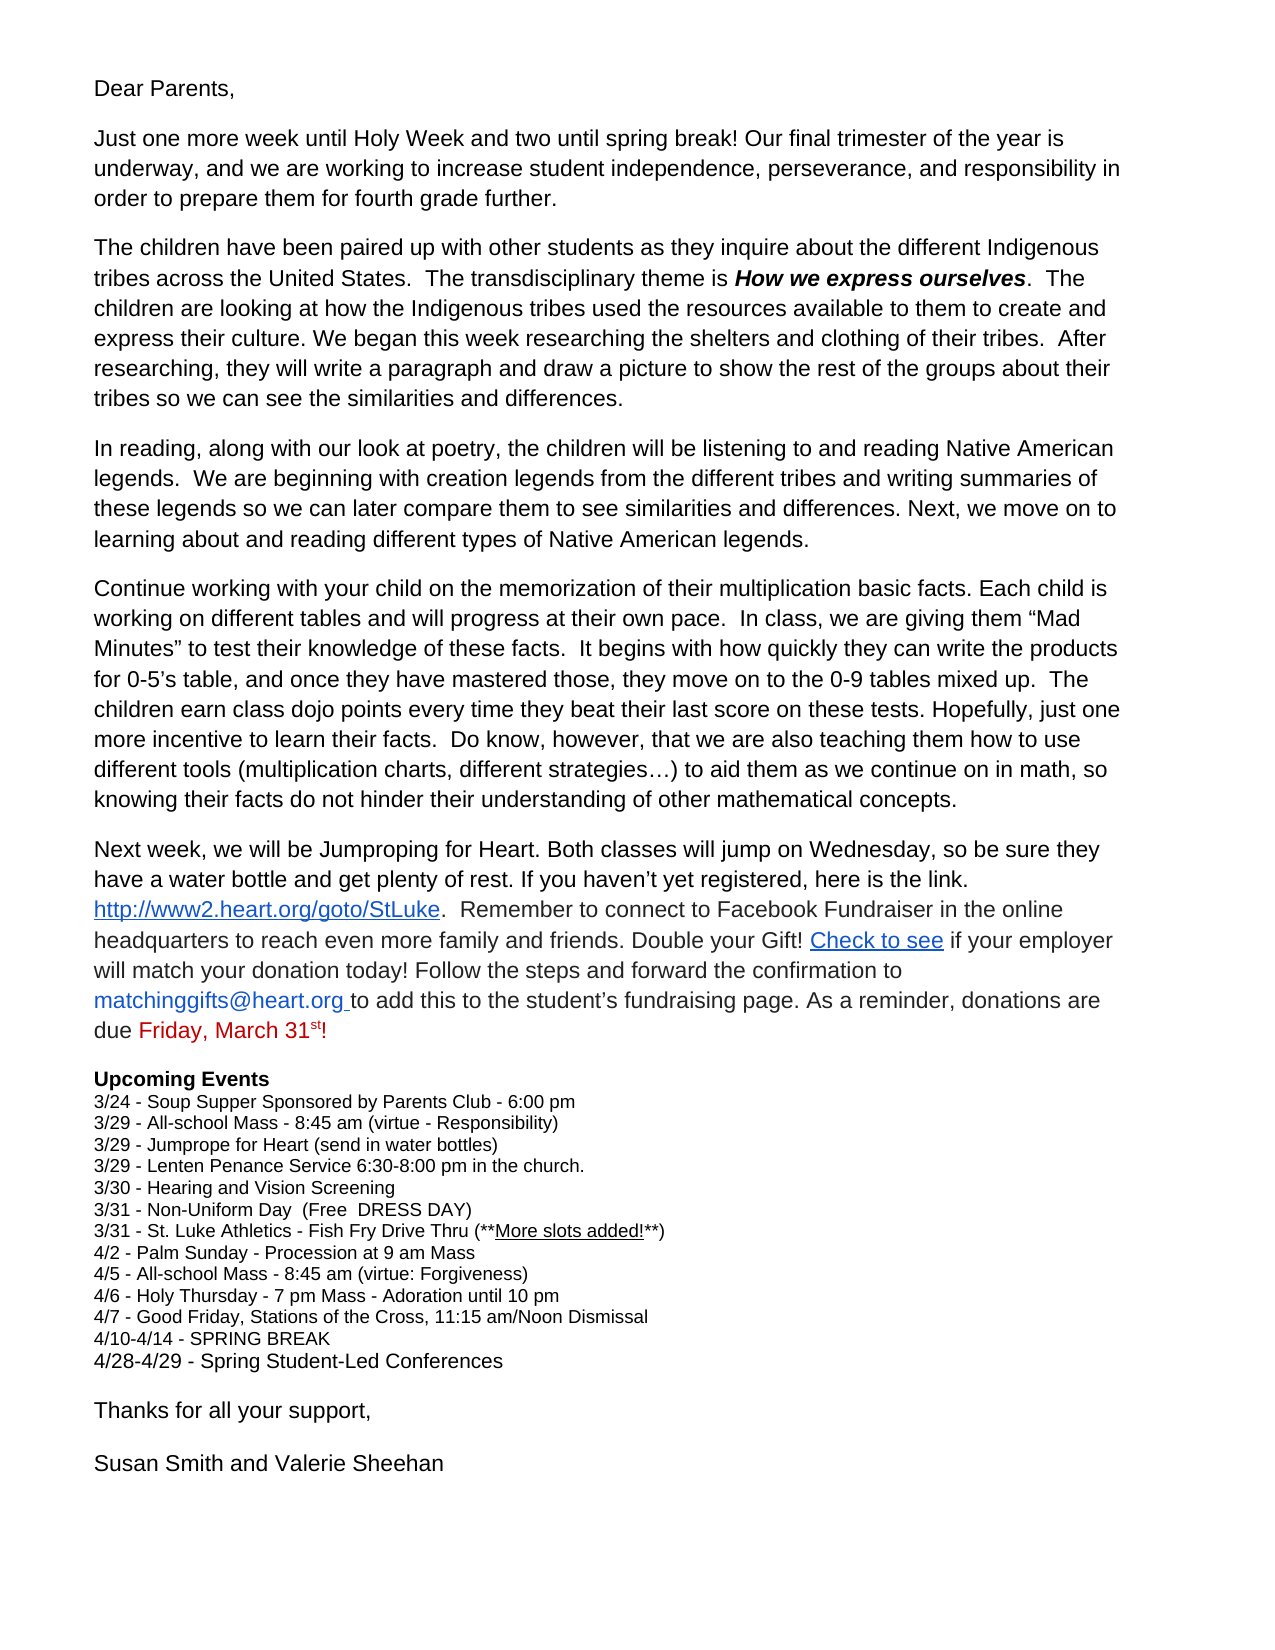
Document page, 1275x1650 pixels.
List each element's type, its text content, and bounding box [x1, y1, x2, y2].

text Thanks for all your support, [94, 1397, 1144, 1424]
text Dear Parents, [94, 75, 1144, 101]
text 4/5 - All-school Mass - 8:45 am (virtue: Forgiveness) [94, 1263, 1144, 1285]
text 4/10-4/14 - SPRING BREAK [94, 1328, 1144, 1349]
text Susan Smith and Valerie Sheehan [94, 1450, 1144, 1476]
text 4/7 - Good Friday, Stations of the Cross, 11:15 am/Noon Dismissal [94, 1306, 1144, 1328]
text Upcoming Events [94, 1067, 1144, 1091]
text 3/29 - Jumprope for Heart (send in water bottles) [94, 1134, 1144, 1155]
text 4/2 - Palm Sunday - Procession at 9 am Mass [94, 1242, 1144, 1263]
text In reading, along with our look at poetry, the children will be listening to and reading Native American legends. We are beginning with creation legends from the different tribes and writing summaries of these legends so we can later compare them to see similarities and differences. Next, we move on to learning about and reading different types of Native American legends. [94, 435, 1144, 552]
text 3/29 - All-school Mass - 8:45 am (virtue - Responsibility) [94, 1112, 1144, 1134]
text 4/6 - Holy Thursday - 7 pm Mass - Adoration until 10 pm [94, 1285, 1144, 1306]
text 3/31 - St. Luke Athletics - Fish Fry Drive Thru (**More slots added!**) [94, 1220, 1144, 1242]
text 4/28-4/29 - Spring Student-Led Conferences [94, 1349, 1144, 1373]
text 3/24 - Soup Supper Sponsored by Parents Club - 6:00 pm [94, 1091, 1144, 1112]
text Continue working with your child on the memorization of their multiplication basic facts. Each child is working on different tables and will progress at their own pace. In class, we are giving them “Mad Minutes” to test their knowledge of these facts. It begins with how quickly they can write the products for 0-5’s table, and once they have mastered those, they move on to the 0-9 tables mixed up. The children earn class dojo points every time they beat their last score on these tests. Hopefully, just one more incentive to learn their facts. Do know, however, that we are also teaching them how to use different tools (multiplication charts, different strategies…) to aid them as we continue on in math, so knowing their facts do not hinder their understanding of other mathematical concepts. [94, 575, 1144, 813]
text 3/29 - Lenten Penance Service 6:30-8:00 pm in the church. [94, 1155, 1144, 1177]
text Next week, we will be Jumproping for Heart. Both classes will jump on Wednesday, so be sure they have a water bottle and get plenty of rest. If you haven’t yet registered, here is the link. http://www2.heart.org/goto/StLuke. Remember to connect to Facebook Fundraiser in the online headquarters to reach even more family and friends. Double your Gift! Check to see if your employer will match your donation today! Follow the steps and forward the confirmation to matchinggifts@heart.org to add this to the student’s fundraising page. As a reminder, donations are due Friday, March 31st! [94, 836, 1144, 1043]
text Just one more week until Holy Week and two until spring break! Our final trimester of the year is underway, and we are working to increase student independence, perseverance, and responsibility in order to prepare them for fourth grade further. [94, 124, 1144, 211]
text 3/30 - Hearing and Vision Screening [94, 1177, 1144, 1198]
text 3/31 - Non-Uniform Day (Free DRESS DAY) [94, 1198, 1144, 1220]
text The children have been paired up with other students as they inquire about the different Indigenous tribes across the United States. The transdisciplinary theme is How we express ourselves. The children are looking at how the Indigenous tribes used the resources available to them to create and express their culture. We began this week researching the shelters and clothing of their tribes. After researching, they will write a paragraph and draw a picture to show the rest of the groups about their tribes so we can see the similarities and differences. [94, 234, 1144, 412]
